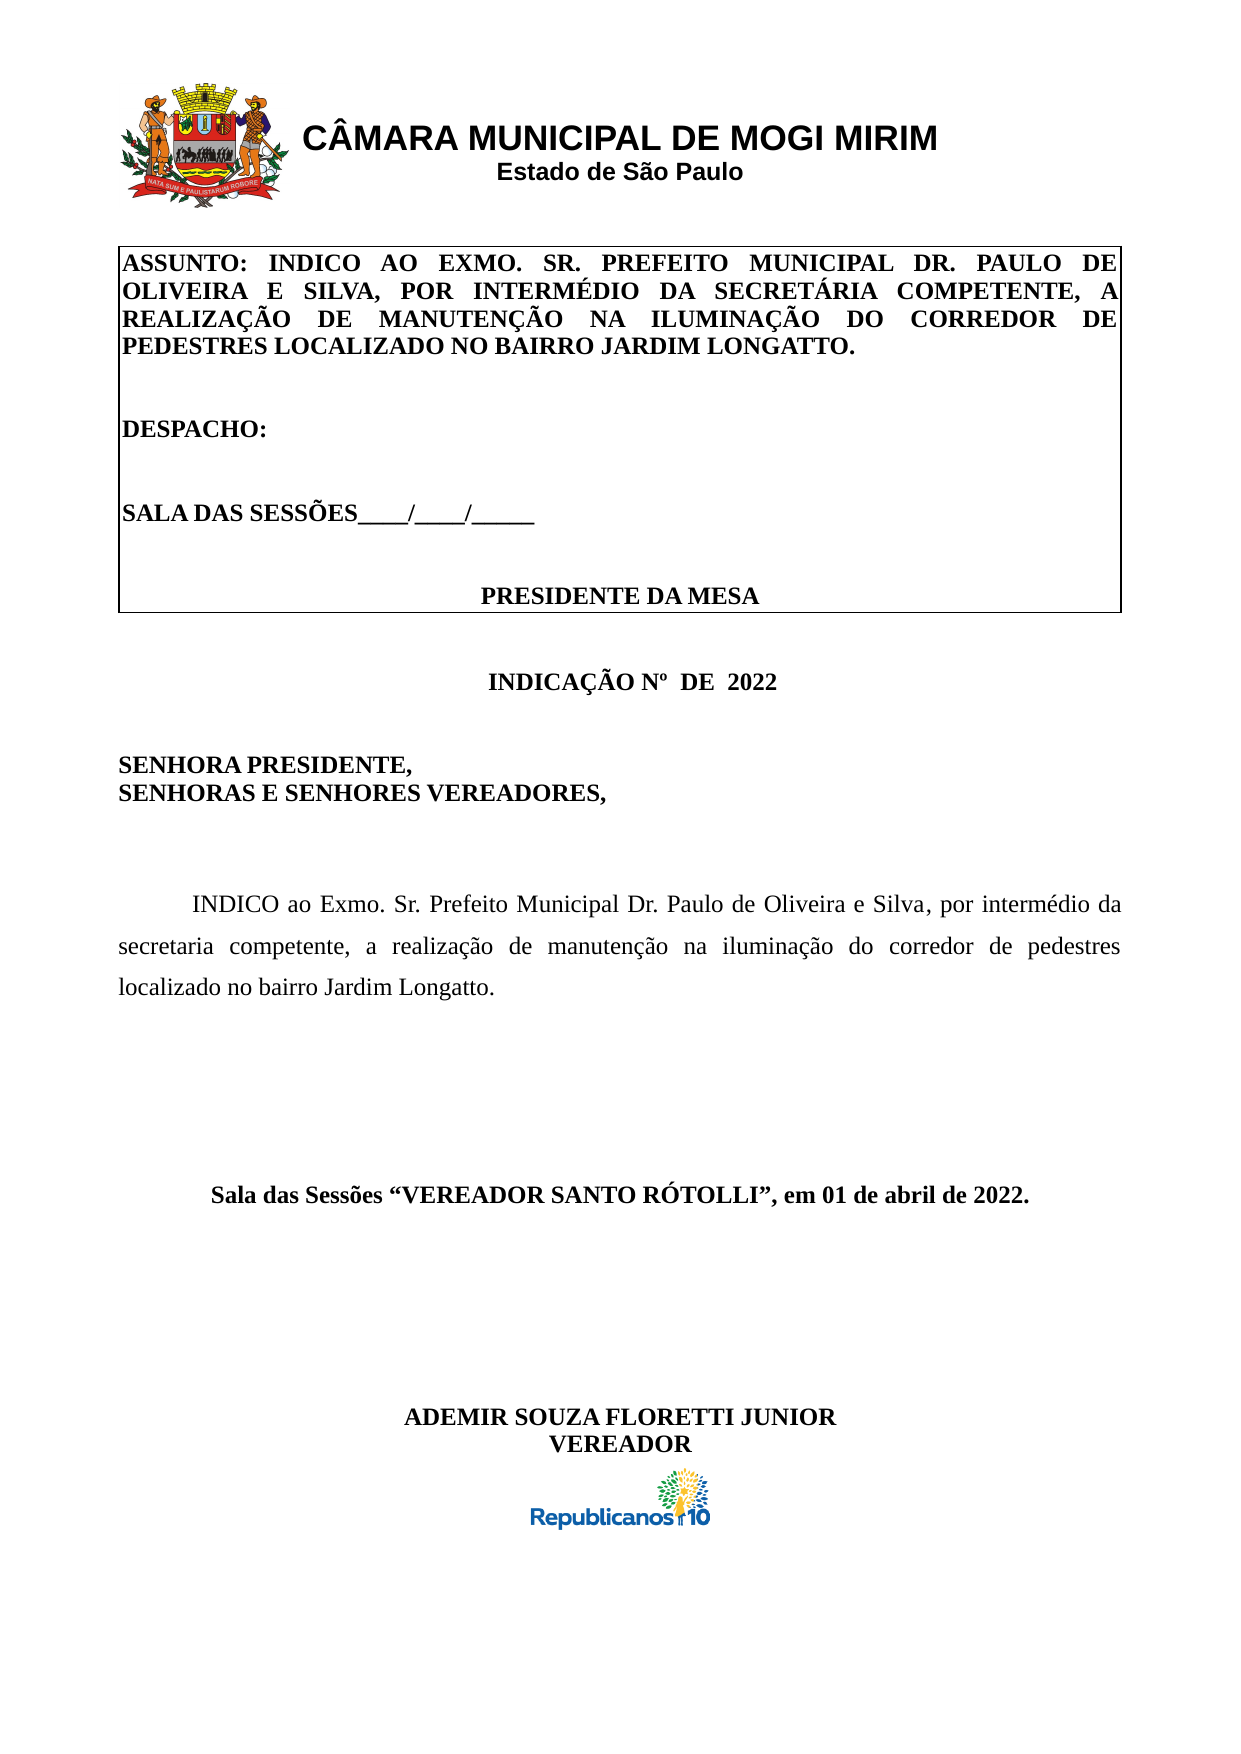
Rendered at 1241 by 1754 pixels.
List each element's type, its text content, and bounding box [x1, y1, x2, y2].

text INDICO ao Exmo. Sr. Prefeito Municipal Dr. Paulo de Oliveira e Silva, por intermédio da secretaria competente, a realização de manutenção na iluminação do corredor de pedestres localizado no bairro Jardim Longatto. [118, 890, 1122, 1001]
text SENHORAS E SENHORES VEREADORES, [118, 779, 1122, 807]
picture [530, 1462, 710, 1542]
text PRESIDENTE DA MESA [120, 578, 1120, 612]
text SALA DAS SESSÕES____/____/_____ [120, 495, 1120, 526]
text ADEMIR SOUZA FLORETTI JUNIOR [118, 1403, 1122, 1431]
text Sala das Sessões “VEREADOR SANTO RÓTOLLI”, em 01 de abril de 2022. [118, 1181, 1122, 1209]
text INDICAÇÃO Nº DE 2022 [118, 668, 1122, 696]
text VEREADOR [118, 1431, 1122, 1458]
text DESPACHO: [120, 412, 1120, 443]
picture [119, 83, 290, 208]
text SENHORA PRESIDENTE, [118, 752, 1122, 779]
text ASSUNTO: INDICO AO EXMO. SR. PREFEITO MUNICIPAL DR. PAULO DE OLIVEIRA E SILVA, POR INTERMÉDIO DA SECRETÁRIA COMPETENTE, A REALIZAÇÃO DE MANUTENÇÃO NA ILUMINAÇÃO DO CORREDOR DE PEDESTRES LOCALIZADO NO BAIRRO JARDIM LONGATTO. [120, 247, 1120, 360]
